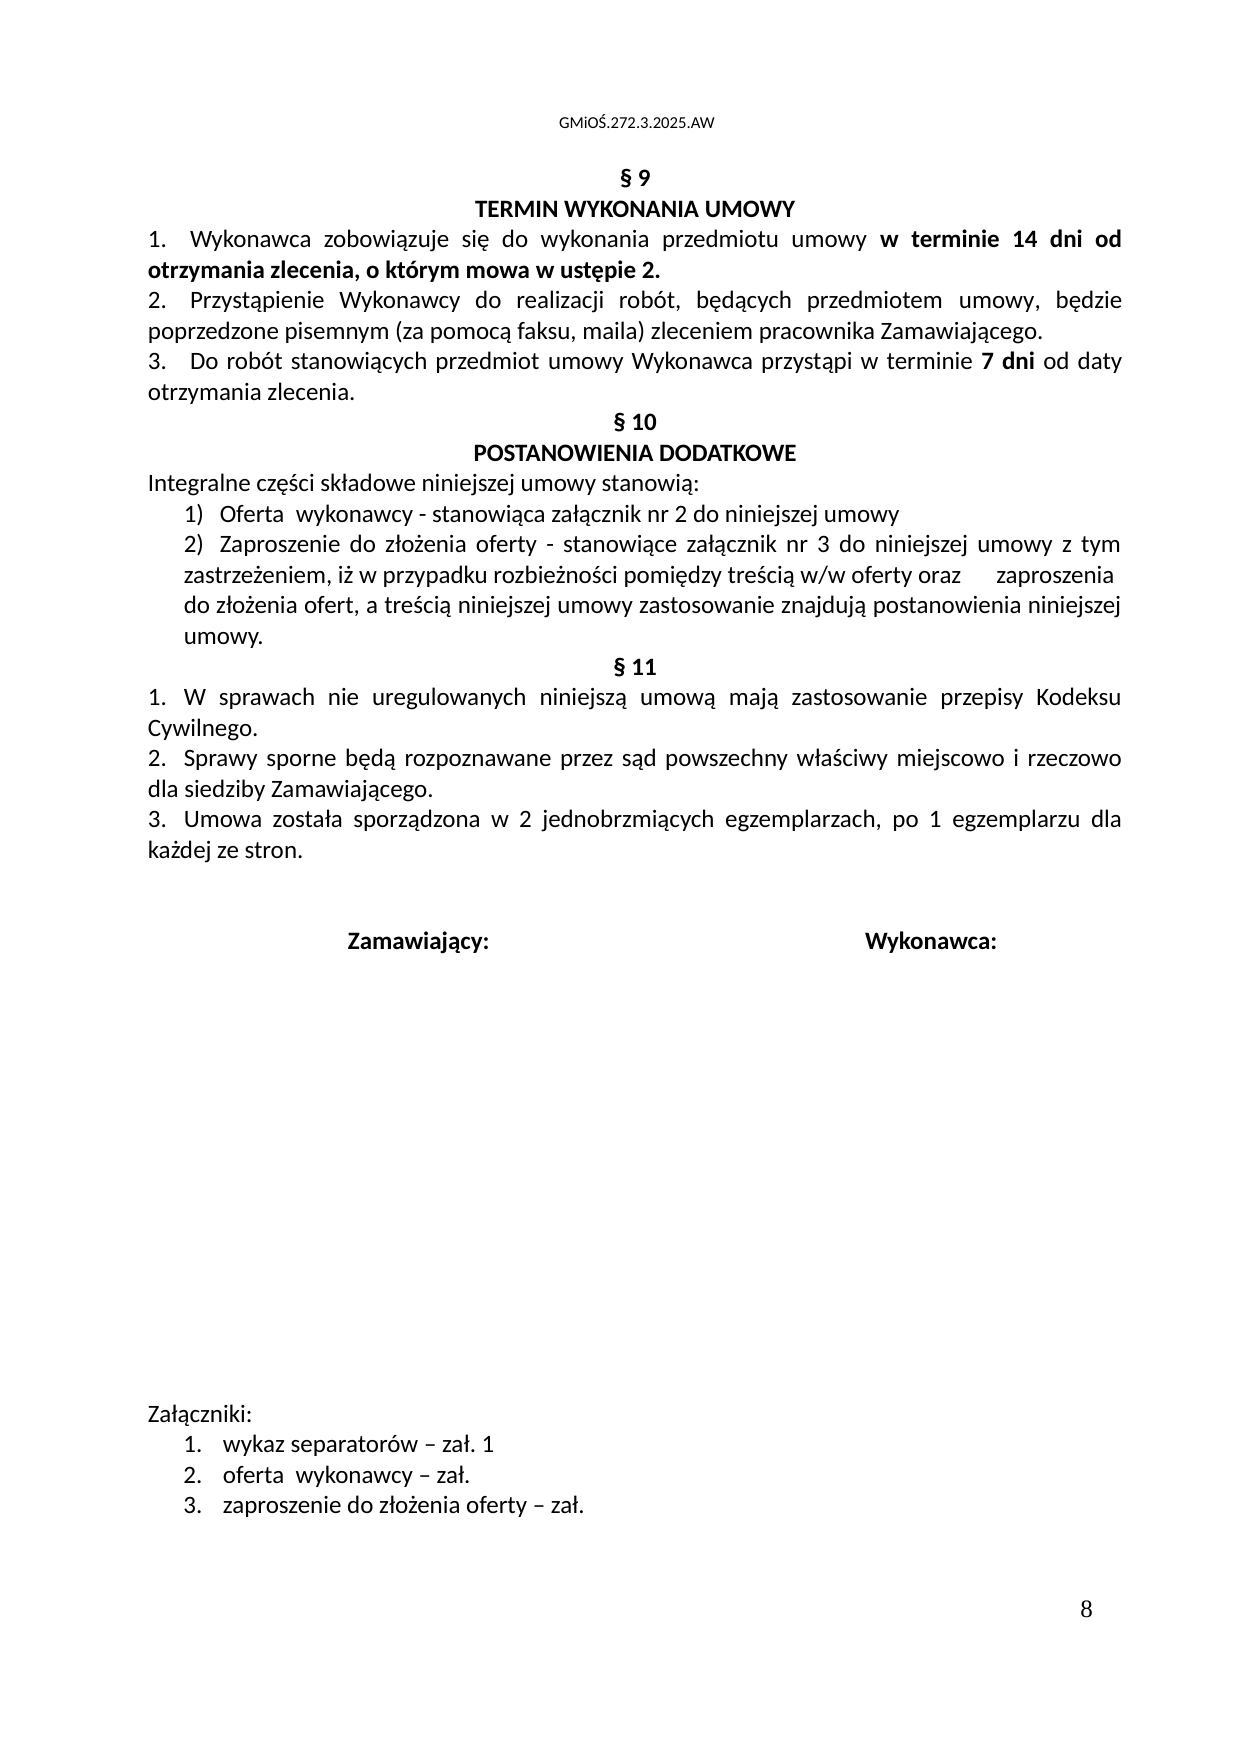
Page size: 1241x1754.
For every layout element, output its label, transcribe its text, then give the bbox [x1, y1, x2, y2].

list Przystąpienie Wykonawcy do realizacji robót, będących przedmiotem umowy, będzie poprzedzone pisemnym (za pomocą faksu, maila) zleceniem pracownika Zamawiającego. [148, 284, 1122, 345]
list oferta wykonawcy – zał. [183, 1459, 1122, 1489]
list Zamawiający: Wykonawca: [185, 925, 1122, 956]
text § 11 [148, 651, 1122, 681]
text POSTANOWIENIA DODATKOWE [148, 437, 1122, 467]
list Sprawy sporne będą rozpoznawane przez sąd powszechny właściwy miejscowo i rzeczowo dla siedziby Zamawiającego. [148, 742, 1122, 803]
text Integralne części składowe niniejszej umowy stanowią: [148, 467, 1122, 498]
list W sprawach nie uregulowanych niniejszą umową mają zastosowanie przepisy Kodeksu Cywilnego. [148, 681, 1122, 742]
list wykaz separatorów – zał. 1 [183, 1428, 1122, 1459]
text TERMIN WYKONANIA UMOWY [148, 193, 1122, 223]
list Umowa została sporządzona w 2 jednobrzmiących egzemplarzach, po 1 egzemplarzu dla każdej ze stron. [148, 803, 1122, 864]
text § 9 [148, 162, 1122, 193]
list Wykonawca zobowiązuje się do wykonania przedmiotu umowy w terminie 14 dni od otrzymania zlecenia, o którym mowa w ustępie 2. [148, 223, 1122, 284]
list zaproszenie do złożenia oferty – zał. [183, 1489, 1122, 1520]
text § 10 [148, 406, 1122, 437]
list Do robót stanowiących przedmiot umowy Wykonawca przystąpi w terminie 7 dni od daty otrzymania zlecenia. [148, 345, 1122, 406]
list 2) Zaproszenie do złożenia oferty - stanowiące załącznik nr 3 do niniejszej umowy z tym zastrzeżeniem, iż w przypadku rozbieżności pomiędzy treścią w/w oferty oraz zaproszenia do złożenia ofert, a treścią niniejszej umowy zastosowanie znajdują postanowienia niniejszej umowy. [183, 528, 1122, 651]
list 1) Oferta wykonawcy - stanowiąca załącznik nr 2 do niniejszej umowy [183, 498, 1122, 528]
text Załączniki: [148, 1398, 1122, 1428]
